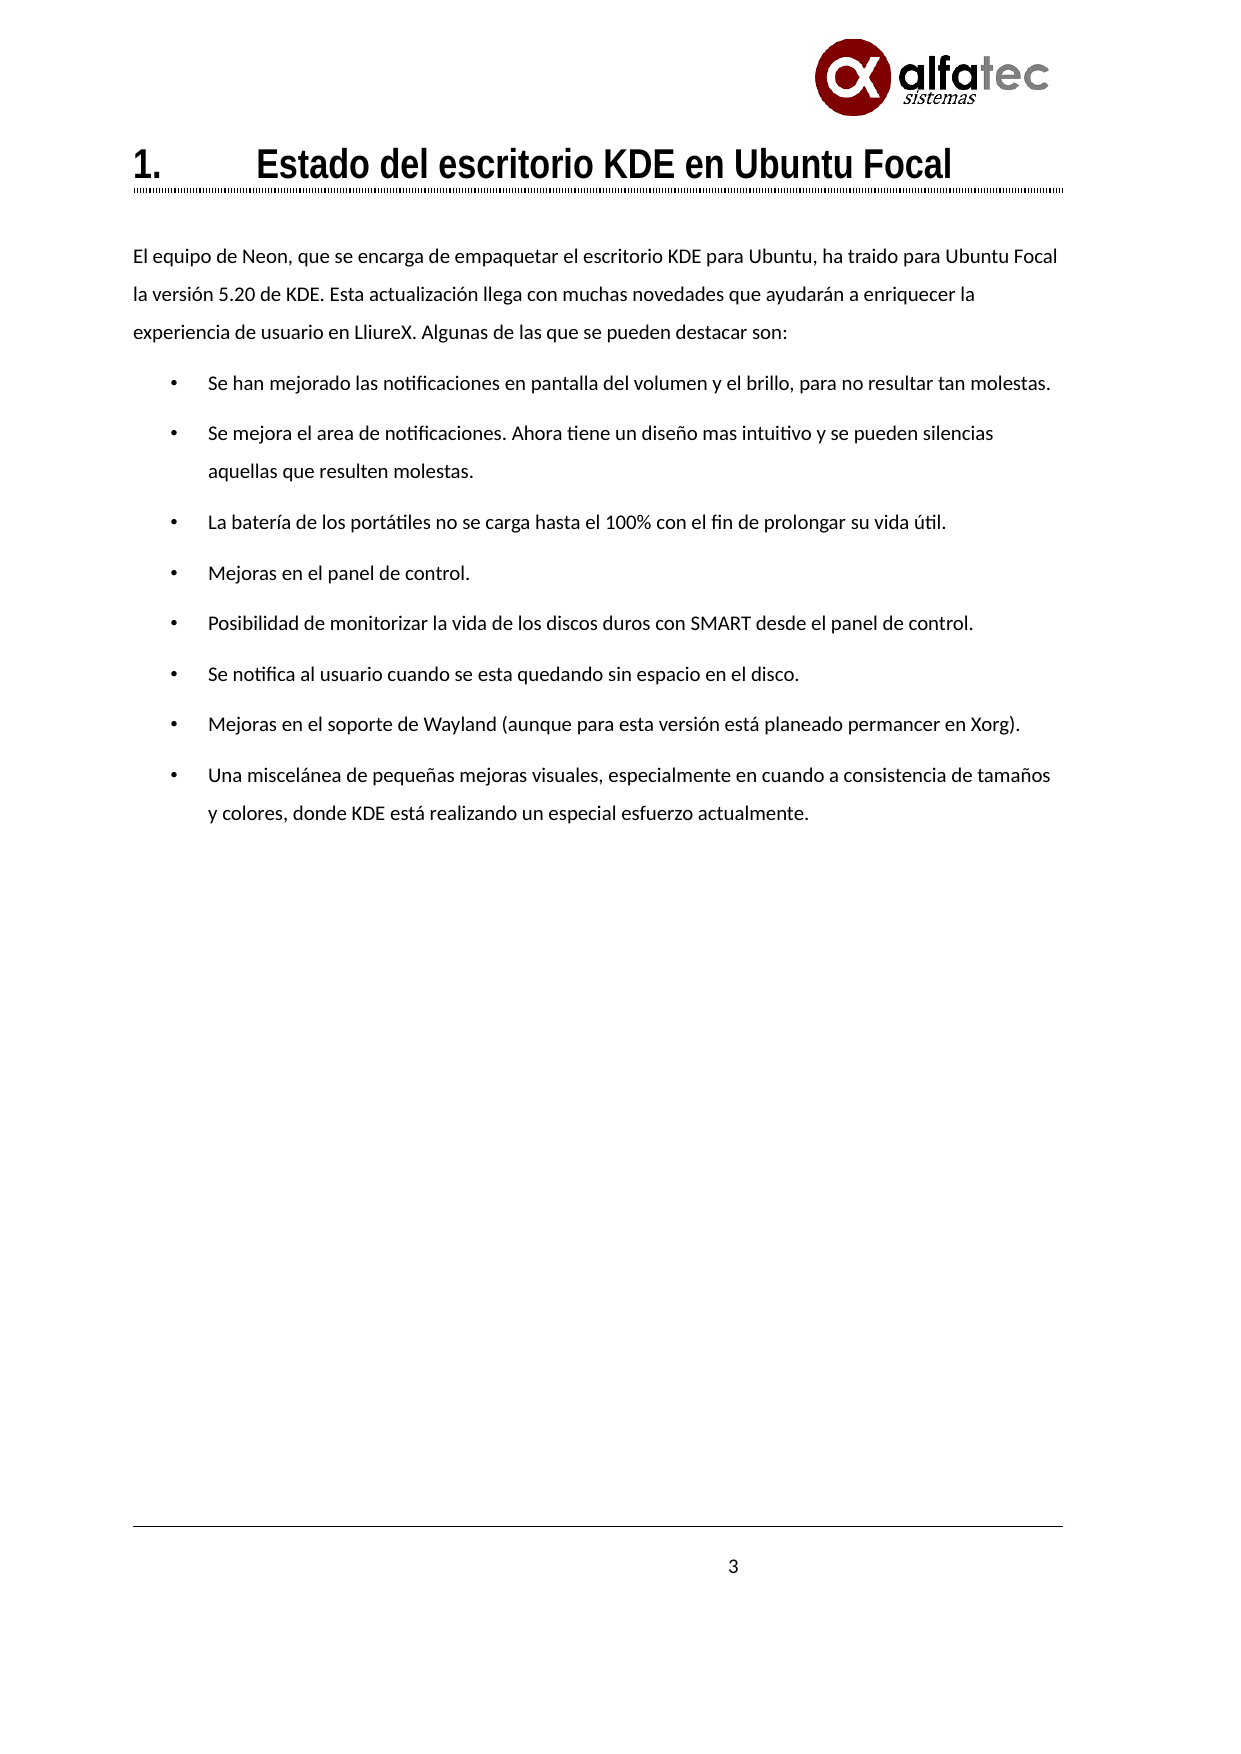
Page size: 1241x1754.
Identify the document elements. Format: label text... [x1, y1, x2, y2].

list La batería de los portátiles no se carga hasta el 100% con el fin de prolongar su vida útil. [170, 509, 1063, 534]
list Se notifica al usuario cuando se esta quedando sin espacio en el disco. [170, 661, 1063, 686]
list Mejoras en el soporte de Wayland (aunque para esta versión está planeado permancer en Xorg). [170, 712, 1063, 737]
text El equipo de Neon, que se encarga de empaquetar el escritorio KDE para Ubuntu, ha traido para Ubuntu Focal la versión 5.20 de KDE. Esta actualización llega con muchas novedades que ayudarán a enriquecer la experiencia de usuario en LliureX. Algunas de las que se pueden destacar son: [133, 243, 1063, 344]
list Se mejora el area de notificaciones. Ahora tiene un diseño mas intuitivo y se pueden silencias aquellas que resulten molestas. [170, 420, 1063, 484]
list Posibilidad de monitorizar la vida de los discos duros con SMART desde el panel de control. [170, 610, 1063, 636]
list Una miscelánea de pequeñas mejoras visuales, especialmente en cuando a consistencia de tamaños y colores, donde KDE está realizando un especial esfuerzo actualmente. [170, 762, 1063, 826]
list Mejoras en el panel de control. [170, 560, 1063, 585]
picture [815, 39, 1050, 116]
subtitle Estado del escritorio KDE en Ubuntu Focal [133, 148, 1063, 193]
list Se han mejorado las notificaciones en pantalla del volumen y el brillo, para no resultar tan molestas. [170, 370, 1063, 395]
